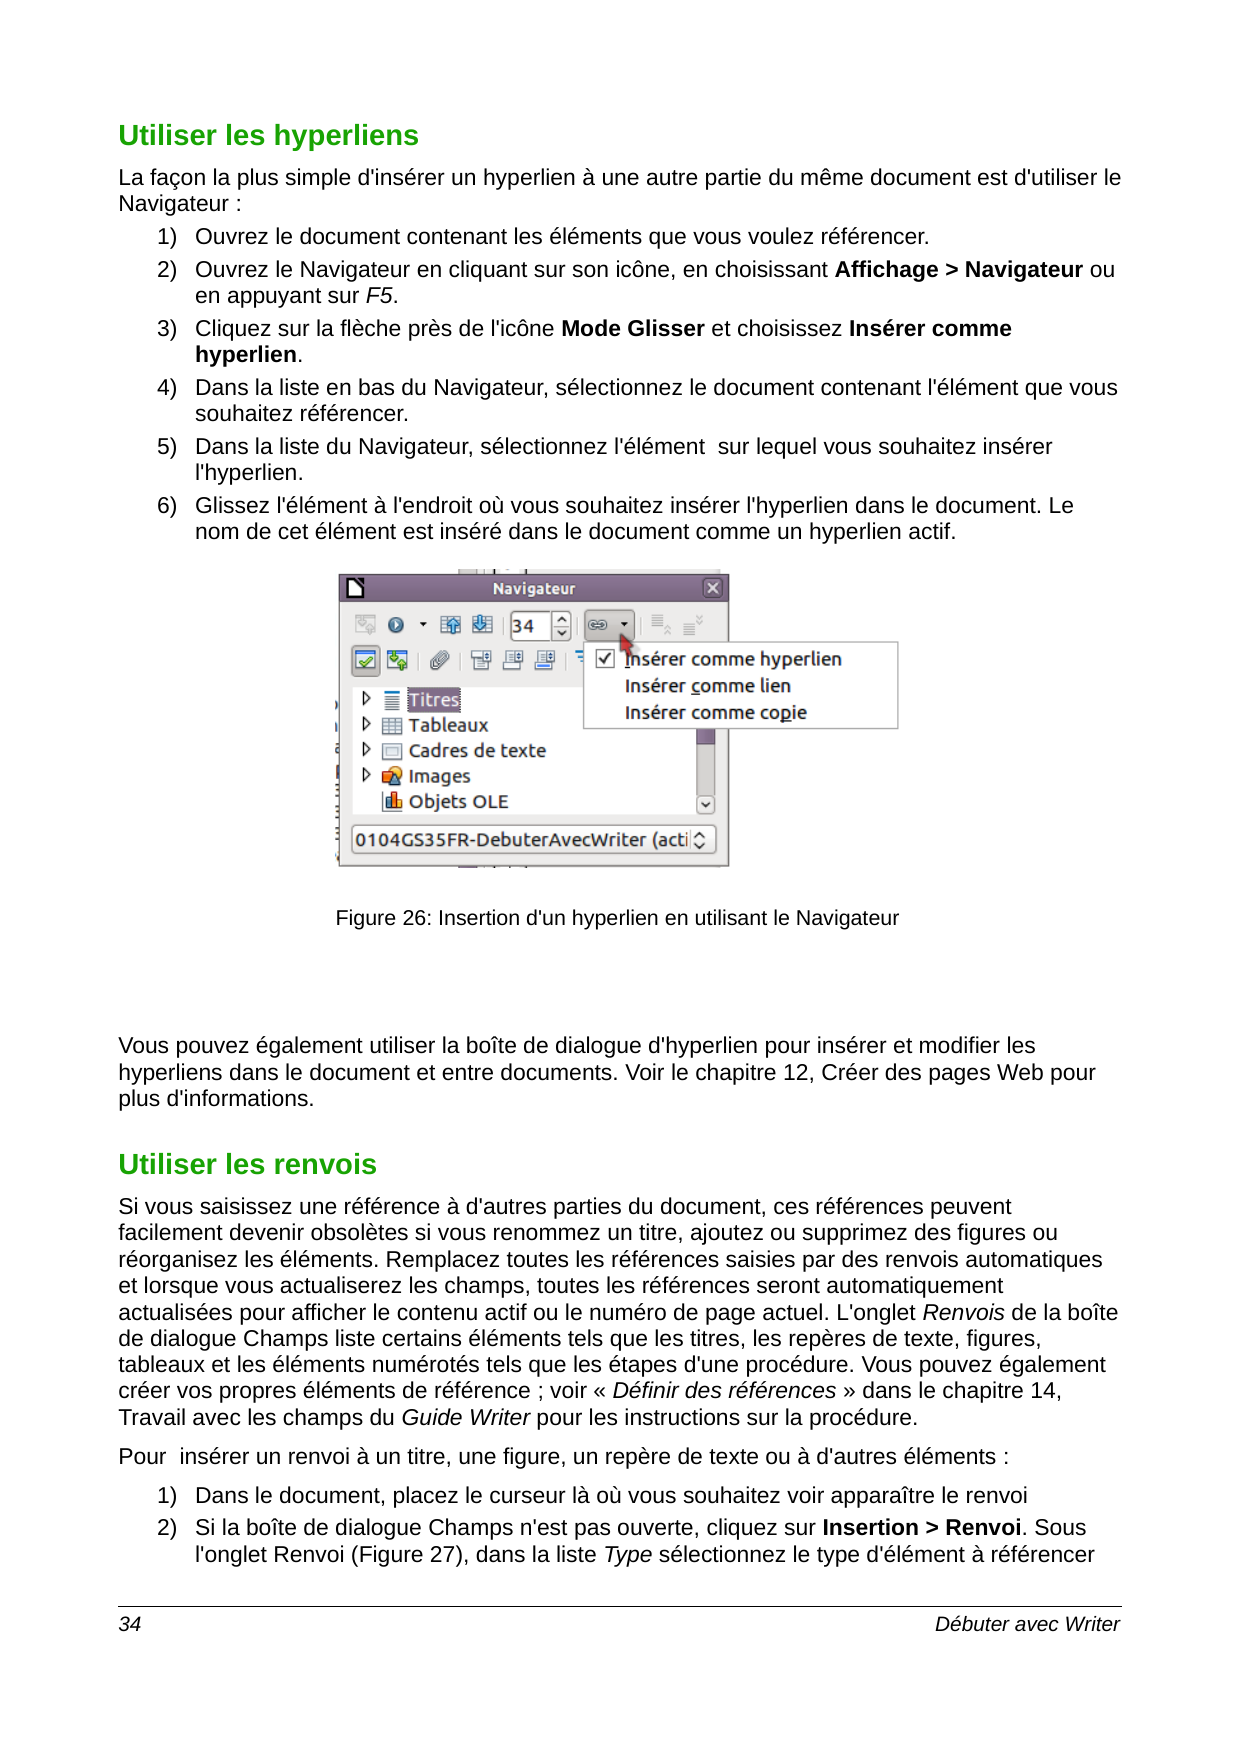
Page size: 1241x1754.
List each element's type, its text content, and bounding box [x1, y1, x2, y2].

subtitle Utiliser les renvois [118, 1147, 1122, 1181]
list Dans la liste du Navigateur, sélectionnez l'élément sur lequel vous souhaitez insérer l'hyperlien. [177, 433, 1122, 485]
list Si la boîte de dialogue Champs n'est pas ouverte, cliquez sur Insertion > Renvoi. Sous l'onglet Renvoi (Figure 27), dans la liste Type sélectionnez le type d'élément à référencer [177, 1514, 1122, 1567]
subtitle Utiliser les hyperliens [118, 118, 1122, 152]
list La façon la plus simple d'insérer un hyperlien à une autre partie du même document est d'utiliser le Navigateur : [118, 164, 1122, 217]
list Dans la liste en bas du Navigateur, sélectionnez le document contenant l'élément que vous souhaitez référencer. [177, 374, 1122, 426]
list Cliquez sur la flèche près de l'icône Mode Glisser et choisissez Insérer comme hyperlien. [177, 315, 1122, 367]
list Ouvrez le Navigateur en cliquant sur son icône, en choisissant Affichage > Navigateur ou en appuyant sur F5. [177, 256, 1122, 308]
text Vous pouvez également utiliser la boîte de dialogue d'hyperlien pour insérer et modifier les hyperliens dans le document et entre documents. Voir le chapitre 12, Créer des pages Web pour plus d'informations. [118, 1032, 1122, 1112]
list Ouvrez le document contenant les éléments que vous voulez référencer. [177, 223, 1122, 249]
list Glissez l'élément à l'endroit où vous souhaitez insérer l'hyperlien dans le document. Le nom de cet élément est inséré dans le document comme un hyperlien actif. [177, 492, 1122, 544]
text Si vous saisissez une référence à d'autres parties du document, ces références peuvent facilement devenir obsolètes si vous renommez un titre, ajoutez ou supprimez des figures ou réorganisez les éléments. Remplacez toutes les références saisies par des renvois automatiques et lorsque vous actualiserez les champs, toutes les références seront automatiquement actualisées pour afficher le contenu actif ou le numéro de page actuel. L'onglet Renvois de la boîte de dialogue Champs liste certains éléments tels que les titres, les repères de texte, figures, tableaux et les éléments numérotés tels que les étapes d'une procédure. Vous pouvez également créer vos propres éléments de référence ; voir « Définir des références » dans le chapitre 14, Travail avec les champs du Guide Writer pour les instructions sur la procédure. [118, 1193, 1122, 1430]
picture [335, 569, 905, 868]
text Pour insérer un renvoi à un titre, une figure, un repère de texte ou à d'autres éléments : [118, 1443, 1122, 1469]
text Figure 26: Insertion d'un hyperlien en utilisant le Navigateur [335, 905, 905, 930]
list Dans le document, placez le curseur là où vous souhaitez voir apparaître le renvoi [177, 1482, 1122, 1508]
